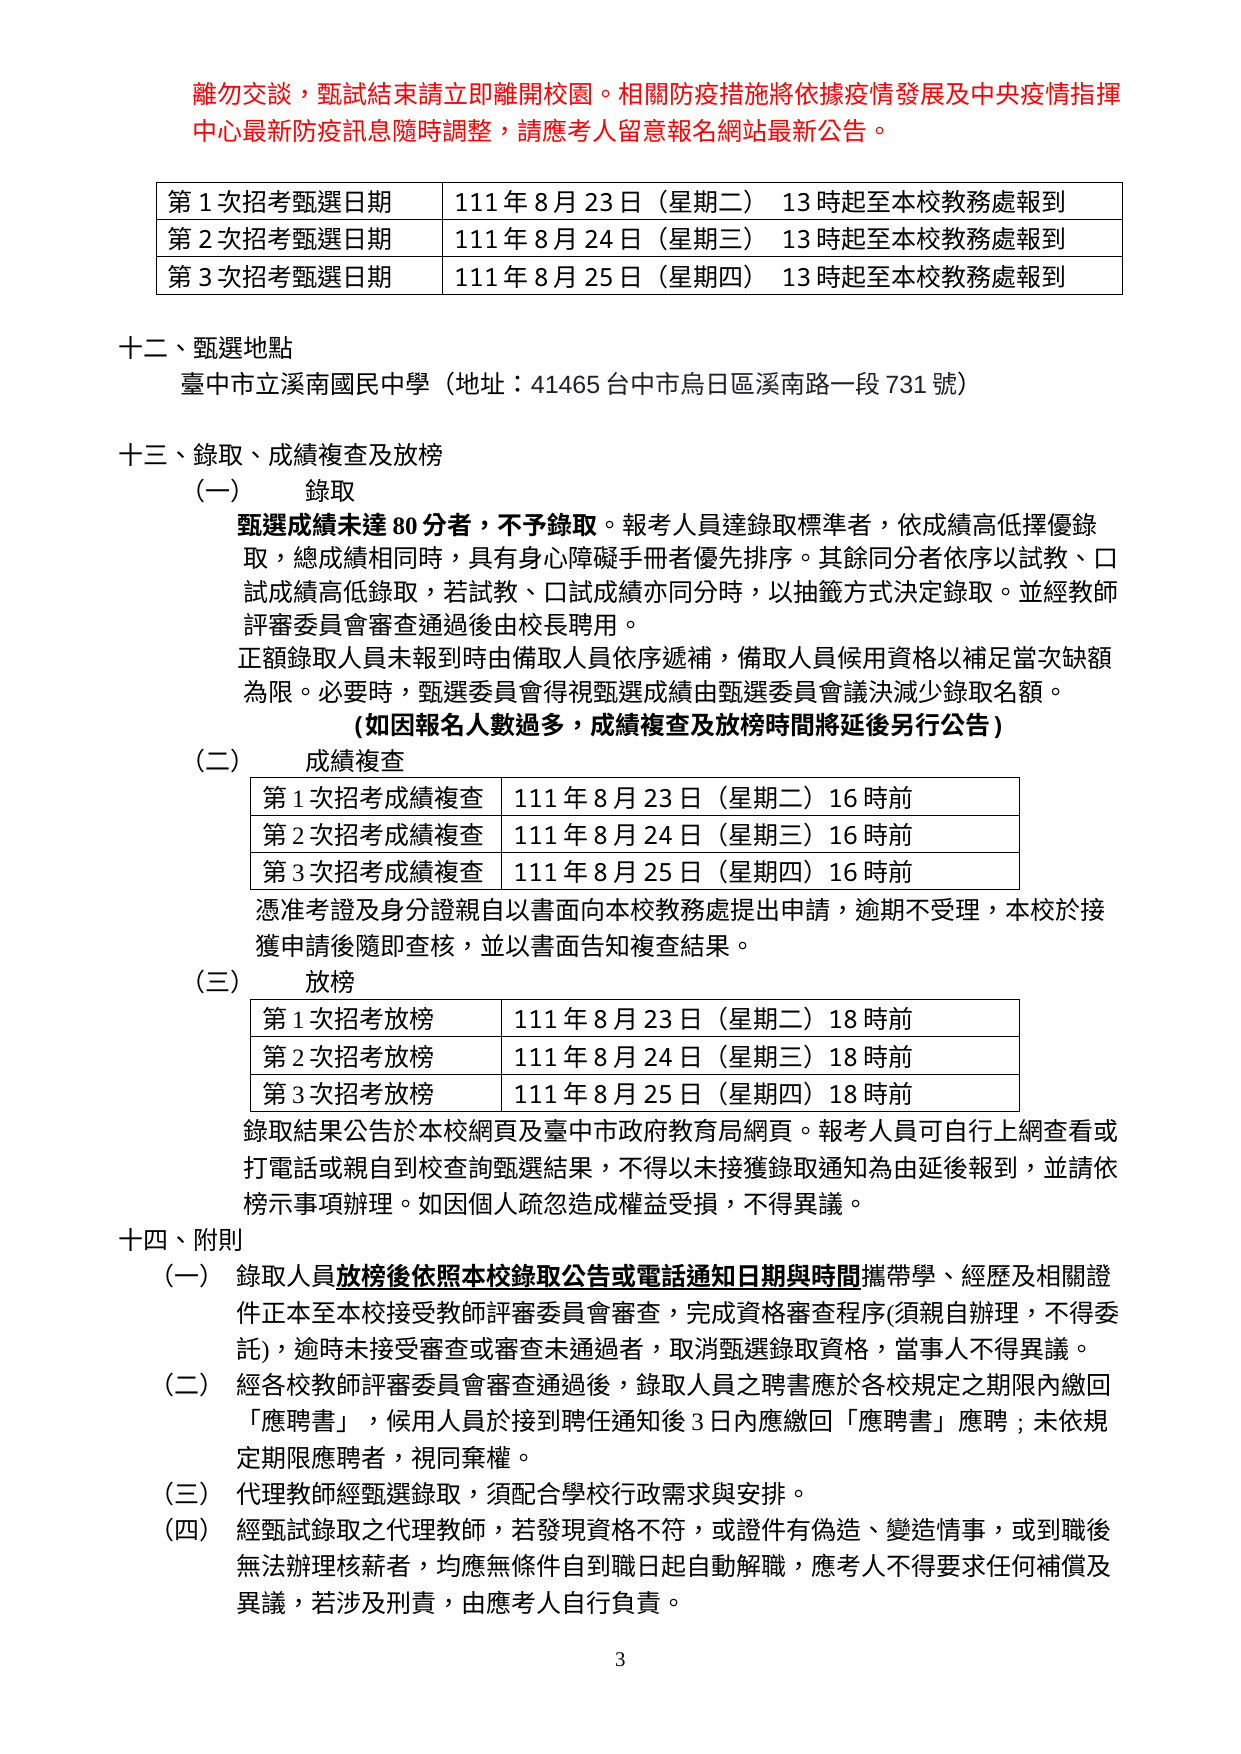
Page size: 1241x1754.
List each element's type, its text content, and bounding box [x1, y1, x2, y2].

table_cell 111年8月25日（星期四） 13時起至本校教務處報到 [443, 257, 1122, 293]
table_cell 111年8月24日（星期三）18時前 [502, 1037, 1019, 1073]
table_cell 第2次招考成績複查 [251, 816, 501, 852]
text 離勿交談，甄試結束請立即離開校園。相關防疫措施將依據疫情發展及中央疫情指揮中心最新防疫訊息隨時調整，請應考人留意報名網站最新公告。 [118, 75, 1122, 147]
table_cell 第3次招考甄選日期 [157, 257, 442, 293]
list 錄取人員放榜後依照本校錄取公告或電話通知日期與時間攜帶學、經歷及相關證件正本至本校接受教師評審委員會審查，完成資格審查程序(須親自辦理，不得委託)，逾時未接受審查或審查未通過者，取消甄選錄取資格，當事人不得異議。 [149, 1257, 1122, 1366]
list 經各校教師評審委員會審查通過後，錄取人員之聘書應於各校規定之期限內繳回「應聘書」，候用人員於接到聘任通知後3日內應繳回「應聘書」應聘﹔未依規定期限應聘者，視同棄權。 [149, 1366, 1122, 1474]
table_header 第1次招考成績複查 [251, 778, 501, 814]
list 代理教師經甄選錄取，須配合學校行政需求與安排。 [149, 1474, 1122, 1511]
table_cell 111年8月24日（星期三）16時前 [502, 816, 1019, 852]
table_cell 111年8月25日（星期四）16時前 [502, 853, 1019, 889]
text 十三、錄取、成績複查及放榜 [118, 435, 1122, 471]
table_header 111年8月23日（星期二） 13時起至本校教務處報到 [443, 183, 1122, 219]
text 錄取結果公告於本校網頁及臺中市政府教育局網頁。報考人員可自行上網查看或打電話或親自到校查詢甄選結果，不得以未接獲錄取通知為由延後報到，並請依榜示事項辦理。如因個人疏忽造成權益受損，不得異議。 [243, 1112, 1122, 1221]
list 錄取 [181, 471, 1122, 508]
table_cell 第2次招考放榜 [251, 1037, 501, 1073]
table_header 111年8月23日（星期二）16時前 [502, 778, 1019, 814]
table_cell 111年8月24日（星期三） 13時起至本校教務處報到 [443, 220, 1122, 256]
table_cell 111年8月25日（星期四）18時前 [502, 1075, 1019, 1111]
text (如因報名人數過多，成績複查及放榜時間將延後另行公告) [156, 708, 1122, 741]
table_cell 第2次招考甄選日期 [157, 220, 442, 256]
list 放榜 [181, 963, 1122, 999]
table_cell 第3次招考成績複查 [251, 853, 501, 889]
table_header 111年8月23日（星期二）18時前 [502, 1000, 1019, 1036]
text 十二、甄選地點 [118, 328, 1122, 365]
list 成績複查 [181, 741, 1122, 777]
text 十四、附則 [118, 1221, 1122, 1257]
text 憑准考證及身分證親自以書面向本校教務處提出申請，逾期不受理，本校於接獲申請後隨即查核，並以書面告知複查結果。 [256, 890, 1122, 963]
text 臺中市立溪南國民中學（地址：41465台中市烏日區溪南路一段731號） [181, 365, 1122, 401]
text 甄選成績未達80分者，不予錄取。報考人員達錄取標準者，依成績高低擇優錄取，總成績相同時，具有身心障礙手冊者優先排序。其餘同分者依序以試教、口試成績高低錄取，若試教、口試成績亦同分時，以抽籤方式決定錄取。並經教師評審委員會審查通過後由校長聘用。 [156, 508, 1122, 641]
table_cell 第3次招考放榜 [251, 1075, 501, 1111]
table_header 第1次招考甄選日期 [157, 183, 442, 219]
text 正額錄取人員未報到時由備取人員依序遞補，備取人員候用資格以補足當次缺額為限。必要時，甄選委員會得視甄選成績由甄選委員會議決減少錄取名額。 [156, 641, 1122, 708]
list 經甄試錄取之代理教師，若發現資格不符，或證件有偽造、變造情事，或到職後無法辦理核薪者，均應無條件自到職日起自動解職，應考人不得要求任何補償及異議，若涉及刑責，由應考人自行負責。 [149, 1511, 1122, 1619]
table_header 第1次招考放榜 [251, 1000, 501, 1036]
